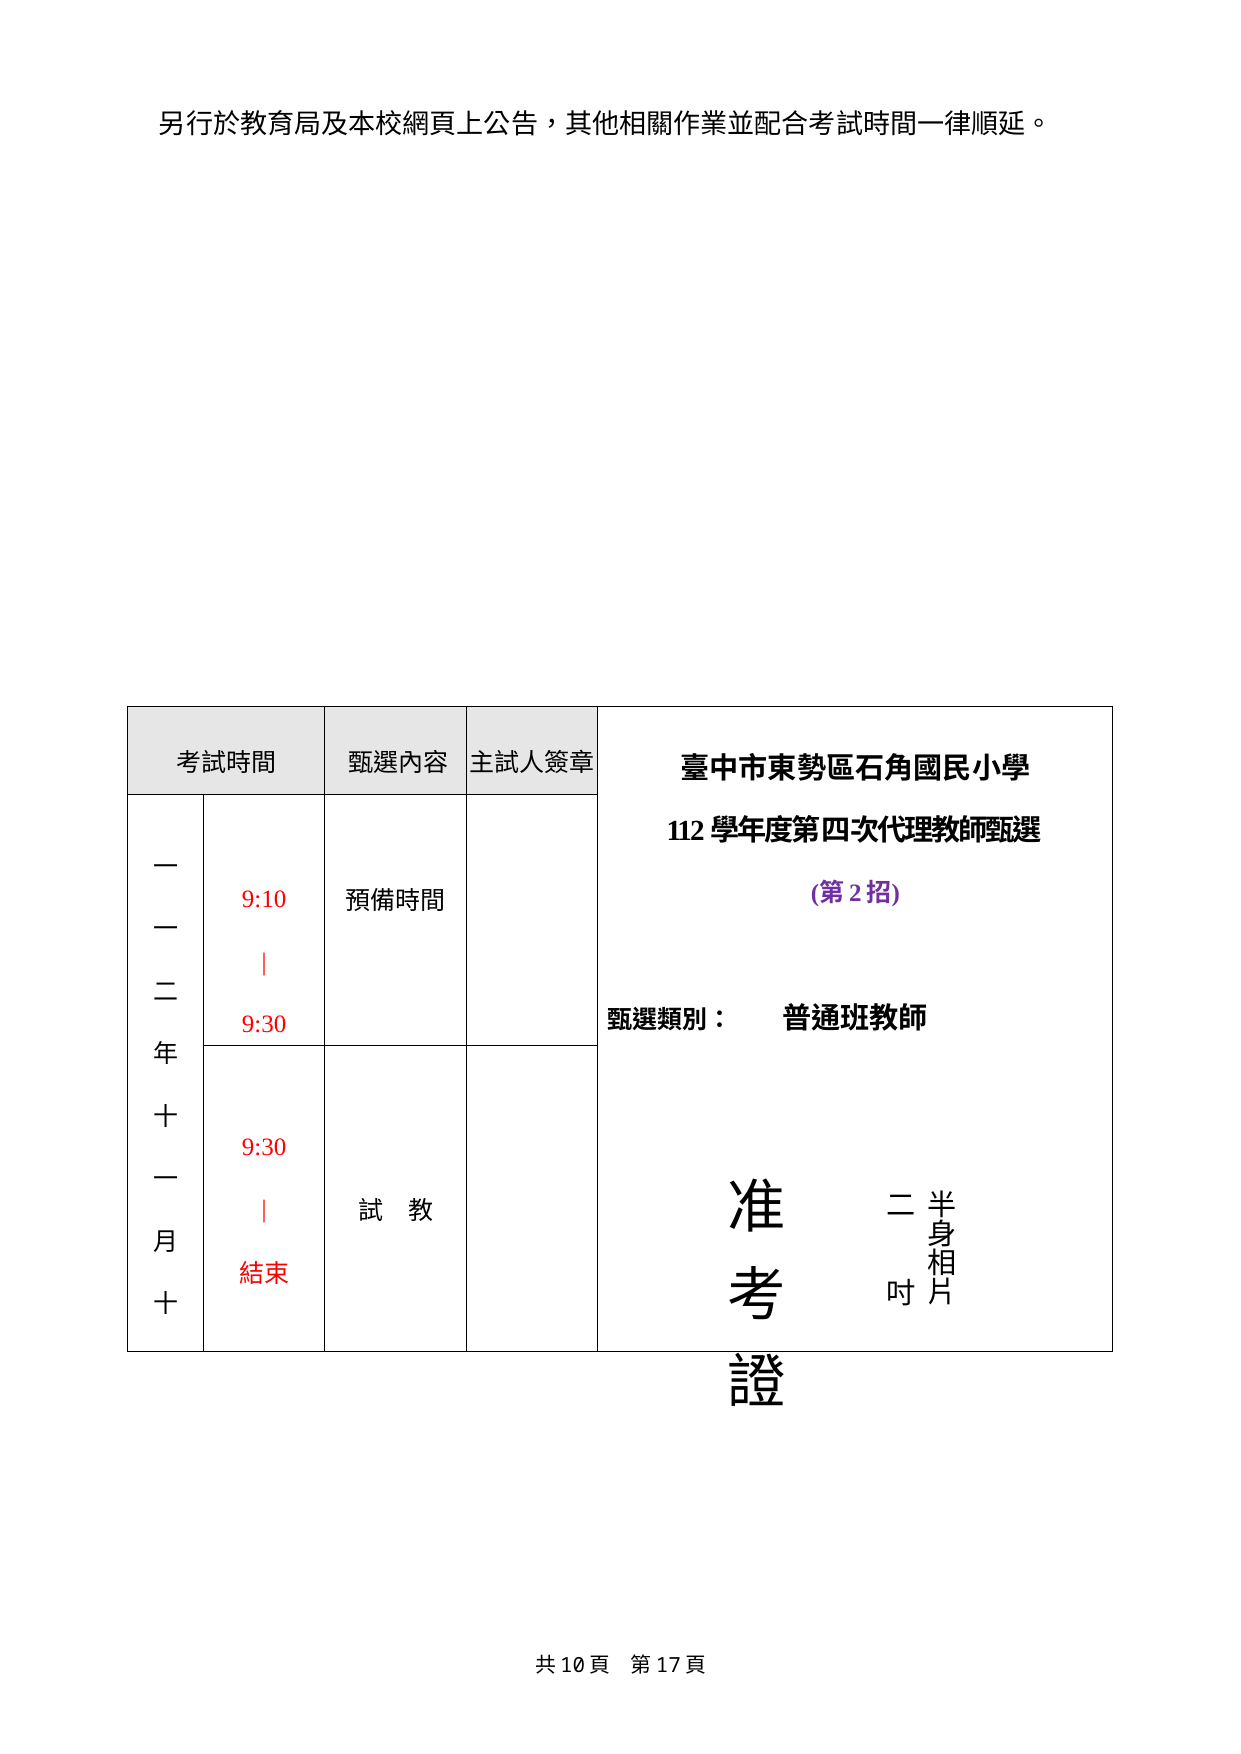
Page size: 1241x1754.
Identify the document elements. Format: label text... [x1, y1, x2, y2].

table_cell 9:30 | 結束 [204, 1046, 324, 1351]
table_header 甄選內容 [325, 707, 466, 794]
text 另行於教育局及本校網頁上公告，其他相關作業並配合考試時間一律順延。 [118, 81, 1122, 143]
table_cell 一一二年十一月十六日星期四 [128, 795, 203, 1351]
table_cell [467, 795, 597, 1045]
table_header 臺中市東勢區石角國民小學 112學年度第四次代理教師甄選 (第2招) 甄選類別： 普通班教師 准考證號碼： 應考人姓名： [598, 707, 1112, 1351]
table_cell 預備時間 [325, 795, 466, 1045]
table_header 考試時間 [128, 707, 324, 794]
table_cell [467, 1046, 597, 1351]
table_cell 試 教 [325, 1046, 466, 1351]
table_header 主試人簽章 [467, 707, 597, 794]
table_cell 9:10 | 9:30 [204, 795, 324, 1045]
